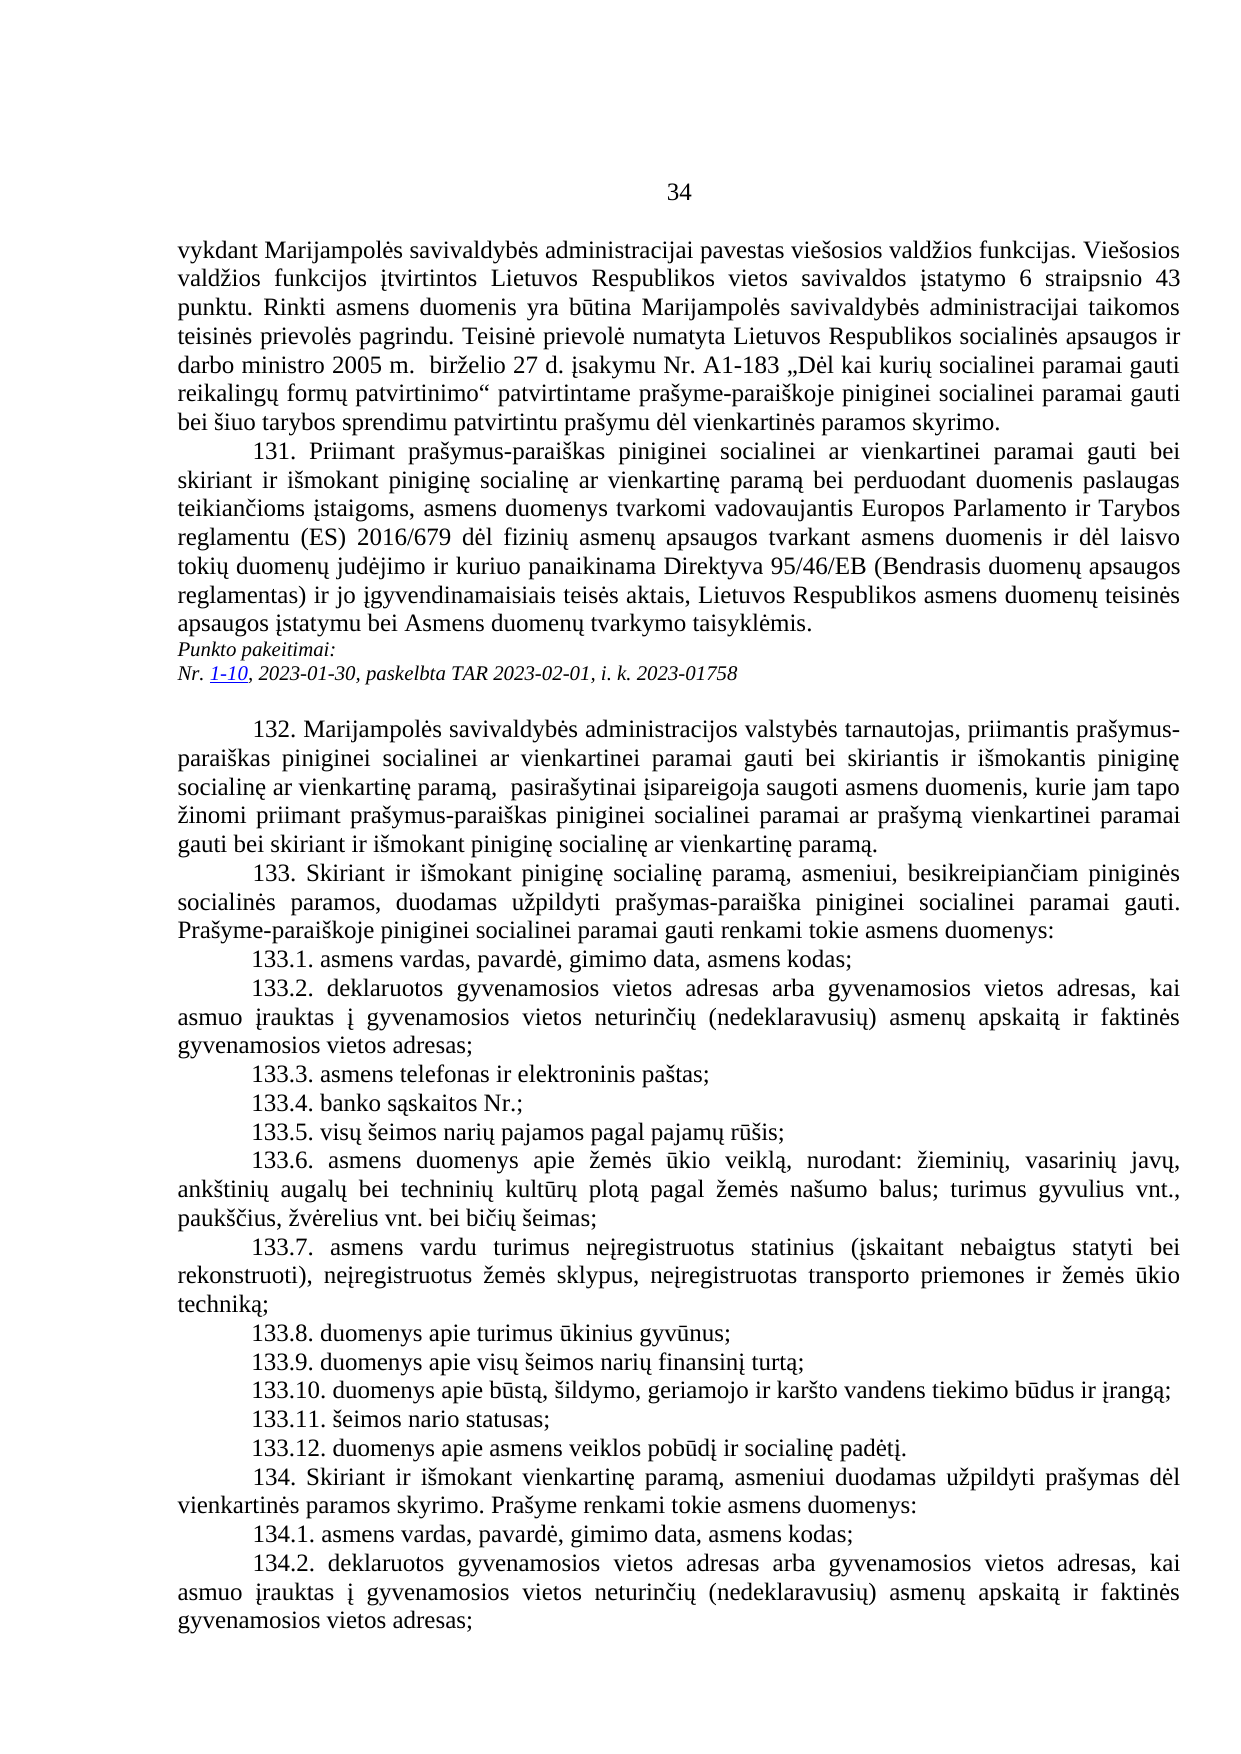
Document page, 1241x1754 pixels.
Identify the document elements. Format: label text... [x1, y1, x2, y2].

text 133.4. banko sąskaitos Nr.; [177, 1088, 1181, 1117]
text 134. Skiriant ir išmokant vienkartinę paramą, asmeniui duodamas užpildyti prašymas dėl vienkartinės paramos skyrimo. Prašyme renkami tokie asmens duomenys: [177, 1462, 1181, 1519]
text 133.1. asmens vardas, pavardė, gimimo data, asmens kodas; [177, 944, 1181, 973]
text 133.7. asmens vardu turimus neįregistruotus statinius (įskaitant nebaigtus statyti bei rekonstruoti), neįregistruotus žemės sklypus, neįregistruotas transporto priemones ir žemės ūkio techniką; [177, 1232, 1181, 1318]
text Punkto pakeitimai: [177, 637, 1181, 661]
text 133.5. visų šeimos narių pajamos pagal pajamų rūšis; [177, 1117, 1181, 1145]
text 133.6. asmens duomenys apie žemės ūkio veiklą, nurodant: žieminių, vasarinių javų, ankštinių augalų bei techninių kultūrų plotą pagal žemės našumo balus; turimus gyvulius vnt., paukščius, žvėrelius vnt. bei bičių šeimas; [177, 1145, 1181, 1232]
text 133.11. šeimos nario statusas; [177, 1404, 1181, 1433]
text 133.8. duomenys apie turimus ūkinius gyvūnus; [177, 1318, 1181, 1347]
text 133.3. asmens telefonas ir elektroninis paštas; [177, 1059, 1181, 1088]
text 132. Marijampolės savivaldybės administracijos valstybės tarnautojas, priimantis prašymus- paraiškas piniginei socialinei ar vienkartinei paramai gauti bei skiriantis ir išmokantis piniginę socialinę ar vienkartinę paramą, pasirašytinai įsipareigoja saugoti asmens duomenis, kurie jam tapo žinomi priimant prašymus-paraiškas piniginei socialinei paramai ar prašymą vienkartinei paramai gauti bei skiriant ir išmokant piniginę socialinę ar vienkartinę paramą. [177, 714, 1181, 858]
text 134.2. deklaruotos gyvenamosios vietos adresas arba gyvenamosios vietos adresas, kai asmuo įrauktas į gyvenamosios vietos neturinčių (nedeklaravusių) asmenų apskaitą ir faktinės gyvenamosios vietos adresas; [177, 1548, 1181, 1634]
text vykdant Marijampolės savivaldybės administracijai pavestas viešosios valdžios funkcijas. Viešosios valdžios funkcijos įtvirtintos Lietuvos Respublikos vietos savivaldos įstatymo 6 straipsnio 43 punktu. Rinkti asmens duomenis yra būtina Marijampolės savivaldybės administracijai taikomos teisinės prievolės pagrindu. Teisinė prievolė numatyta Lietuvos Respublikos socialinės apsaugos ir darbo ministro 2005 m. birželio 27 d. įsakymu Nr. A1-183 „Dėl kai kurių socialinei paramai gauti reikalingų formų patvirtinimo“ patvirtintame prašyme-paraiškoje piniginei socialinei paramai gauti bei šiuo tarybos sprendimu patvirtintu prašymu dėl vienkartinės paramos skyrimo. [177, 235, 1181, 436]
text Nr. 1-10, 2023-01-30, paskelbta TAR 2023-02-01, i. k. 2023-01758 [177, 661, 1181, 685]
text 133. Skiriant ir išmokant piniginę socialinę paramą, asmeniui, besikreipiančiam piniginės socialinės paramos, duodamas užpildyti prašymas-paraiška piniginei socialinei paramai gauti. Prašyme-paraiškoje piniginei socialinei paramai gauti renkami tokie asmens duomenys: [177, 858, 1181, 944]
text 133.2. deklaruotos gyvenamosios vietos adresas arba gyvenamosios vietos adresas, kai asmuo įrauktas į gyvenamosios vietos neturinčių (nedeklaravusių) asmenų apskaitą ir faktinės gyvenamosios vietos adresas; [177, 973, 1181, 1059]
text 134.1. asmens vardas, pavardė, gimimo data, asmens kodas; [177, 1519, 1181, 1548]
text 133.10. duomenys apie būstą, šildymo, geriamojo ir karšto vandens tiekimo būdus ir įrangą; [177, 1375, 1181, 1404]
text 131. Priimant prašymus-paraiškas piniginei socialinei ar vienkartinei paramai gauti bei skiriant ir išmokant piniginę socialinę ar vienkartinę paramą bei perduodant duomenis paslaugas teikiančioms įstaigoms, asmens duomenys tvarkomi vadovaujantis Europos Parlamento ir Tarybos reglamentu (ES) 2016/679 dėl fizinių asmenų apsaugos tvarkant asmens duomenis ir dėl laisvo tokių duomenų judėjimo ir kuriuo panaikinama Direktyva 95/46/EB (Bendrasis duomenų apsaugos reglamentas) ir jo įgyvendinamaisiais teisės aktais, Lietuvos Respublikos asmens duomenų teisinės apsaugos įstatymu bei Asmens duomenų tvarkymo taisyklėmis. [177, 436, 1181, 637]
text 133.12. duomenys apie asmens veiklos pobūdį ir socialinę padėtį. [177, 1433, 1181, 1462]
text 133.9. duomenys apie visų šeimos narių finansinį turtą; [177, 1347, 1181, 1375]
